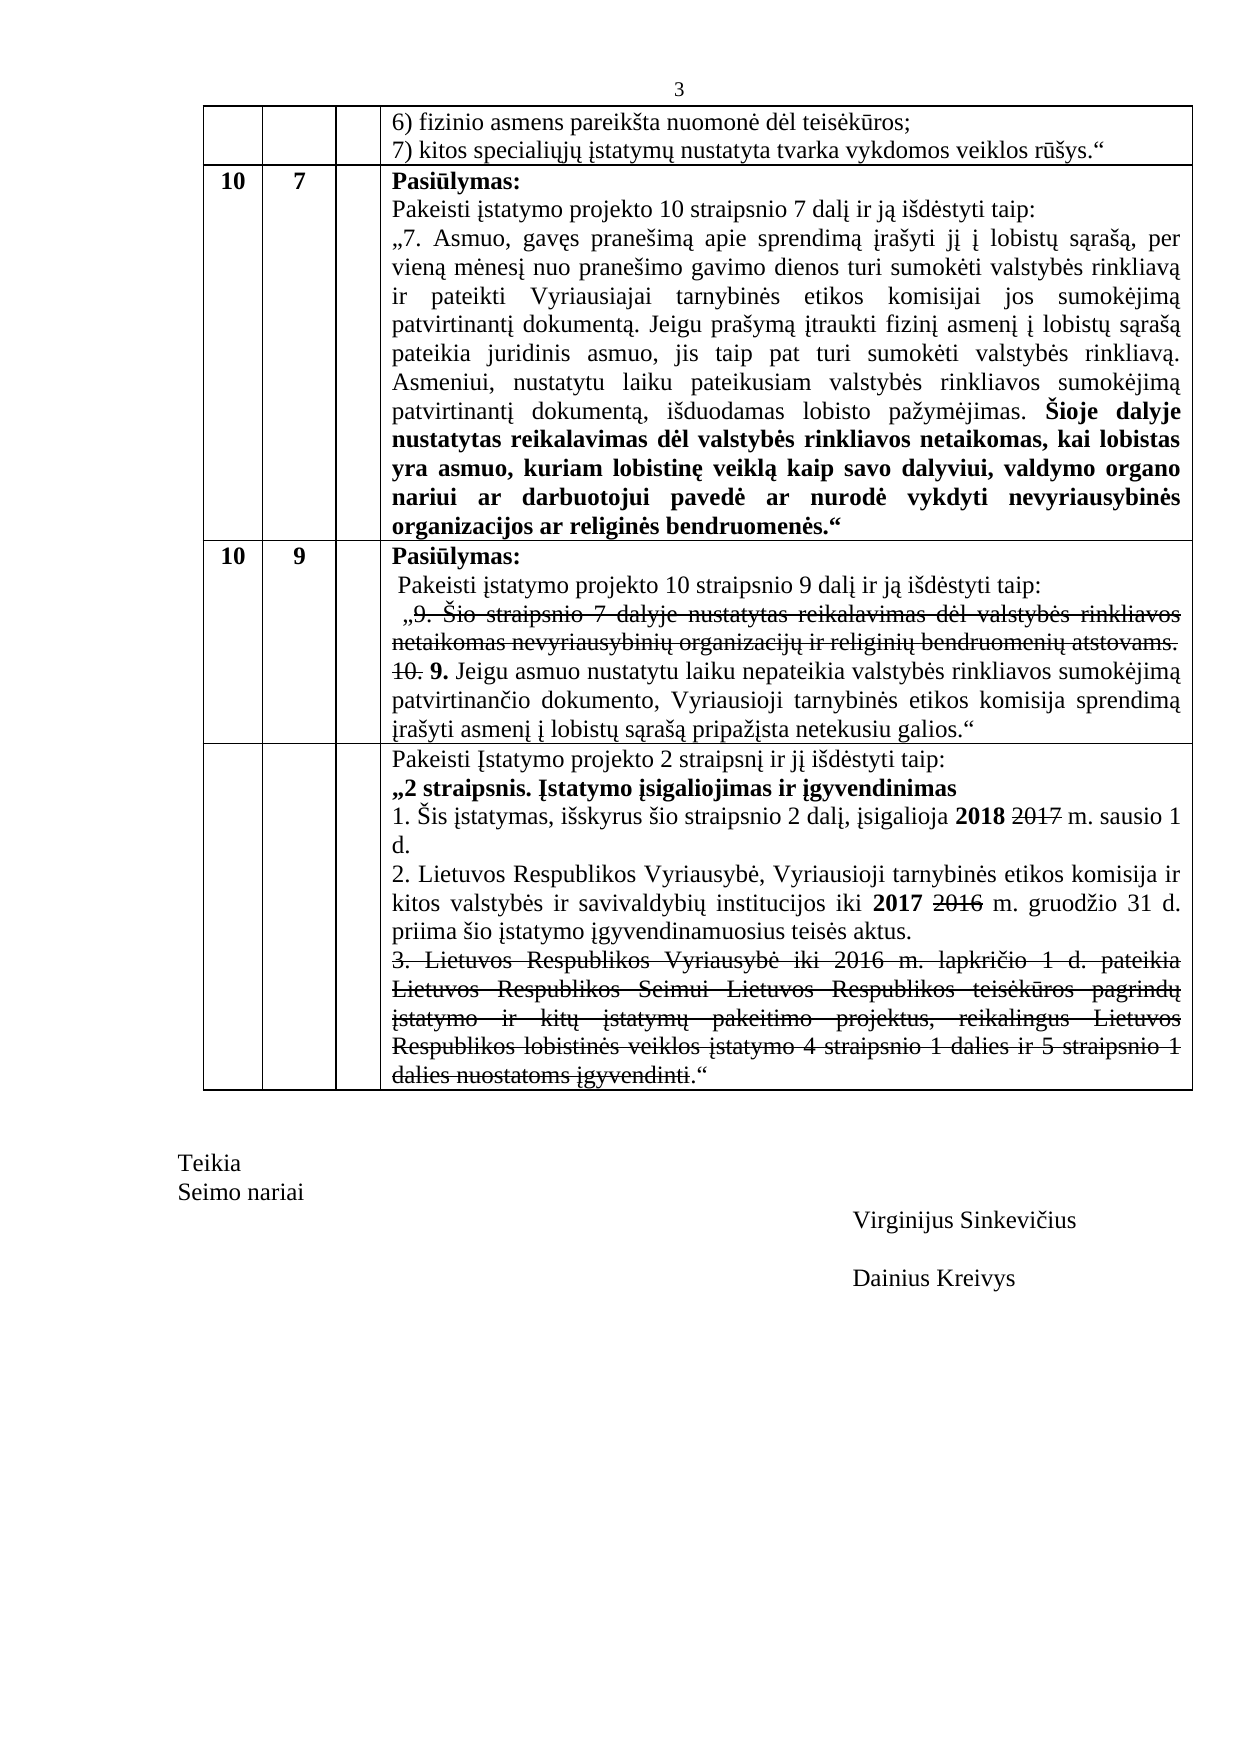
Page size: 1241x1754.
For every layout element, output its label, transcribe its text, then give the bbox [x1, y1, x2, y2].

table_cell [337, 744, 380, 1089]
table_cell 7 [263, 166, 335, 539]
text Teikia [177, 1148, 1181, 1177]
text Seimo nariai [177, 1177, 1181, 1206]
table_cell [337, 107, 380, 164]
text Virginijus Sinkevičius [777, 1206, 1181, 1234]
table_cell 10 [204, 541, 262, 742]
table_cell 9 [263, 541, 335, 742]
table_cell [204, 107, 262, 164]
text Dainius Kreivys [177, 1263, 1181, 1292]
table_cell Pasiūlymas: Pakeisti įstatymo projekto 10 straipsnio 7 dalį ir ją išdėstyti taip: „7. Asmuo, gavęs pranešimą apie sprendimą įrašyti jį į lobistų sąrašą, per vieną mėnesį nuo pranešimo gavimo dienos turi sumokėti valstybės rinkliavą ir pateikti Vyriausiajai tarnybinės etikos komisijai jos sumokėjimą patvirtinantį dokumentą. Jeigu prašymą įtraukti fizinį asmenį į lobistų sąrašą pateikia juridinis asmuo, jis taip pat turi sumokėti valstybės rinkliavą. Asmeniui, nustatytu laiku pateikusiam valstybės rinkliavos sumokėjimą patvirtinantį dokumentą, išduodamas lobisto pažymėjimas. Šioje dalyje nustatytas reikalavimas dėl valstybės rinkliavos netaikomas, kai lobistas yra asmuo, kuriam lobistinę veiklą kaip savo dalyviui, valdymo organo nariui ar darbuotojui pavedė ar nurodė vykdyti nevyriausybinės organizacijos ar religinės bendruomenės.“ [381, 166, 1192, 539]
table_cell [337, 541, 380, 742]
table_cell [263, 744, 335, 1089]
table_cell [263, 107, 335, 164]
table_cell Pakeisti Įstatymo projekto 2 straipsnį ir jį išdėstyti taip: „2 straipsnis. Įstatymo įsigaliojimas ir įgyvendinimas 1. Šis įstatymas, išskyrus šio straipsnio 2 dalį, įsigalioja 2018 2017 m. sausio 1 d. 2. Lietuvos Respublikos Vyriausybė, Vyriausioji tarnybinės etikos komisija ir kitos valstybės ir savivaldybių institucijos iki 2017 2016 m. gruodžio 31 d. priima šio įstatymo įgyvendinamuosius teisės aktus. 3. Lietuvos Respublikos Vyriausybė iki 2016 m. lapkričio 1 d. pateikia Lietuvos Respublikos Seimui Lietuvos Respublikos teisėkūros pagrindų įstatymo ir kitų įstatymų pakeitimo projektus, reikalingus Lietuvos Respublikos lobistinės veiklos įstatymo 4 straipsnio 1 dalies ir 5 straipsnio 1 dalies nuostatoms įgyvendinti.“ [381, 744, 1192, 1089]
table_cell [337, 166, 380, 539]
table_cell Pasiūlymas: Pakeisti įstatymo projekto 10 straipsnio 9 dalį ir ją išdėstyti taip: „9. Šio straipsnio 7 dalyje nustatytas reikalavimas dėl valstybės rinkliavos netaikomas nevyriausybinių organizacijų ir religinių bendruomenių atstovams. 10. 9. Jeigu asmuo nustatytu laiku nepateikia valstybės rinkliavos sumokėjimą patvirtinančio dokumento, Vyriausioji tarnybinės etikos komisija sprendimą įrašyti asmenį į lobistų sąrašą pripažįsta netekusiu galios.“ [381, 541, 1192, 742]
table_cell 10 [204, 166, 262, 539]
table_cell [204, 744, 262, 1089]
table_cell 6) fizinio asmens pareikšta nuomonė dėl teisėkūros; 7) kitos specialiųjų įstatymų nustatyta tvarka vykdomos veiklos rūšys.“ [381, 107, 1192, 164]
